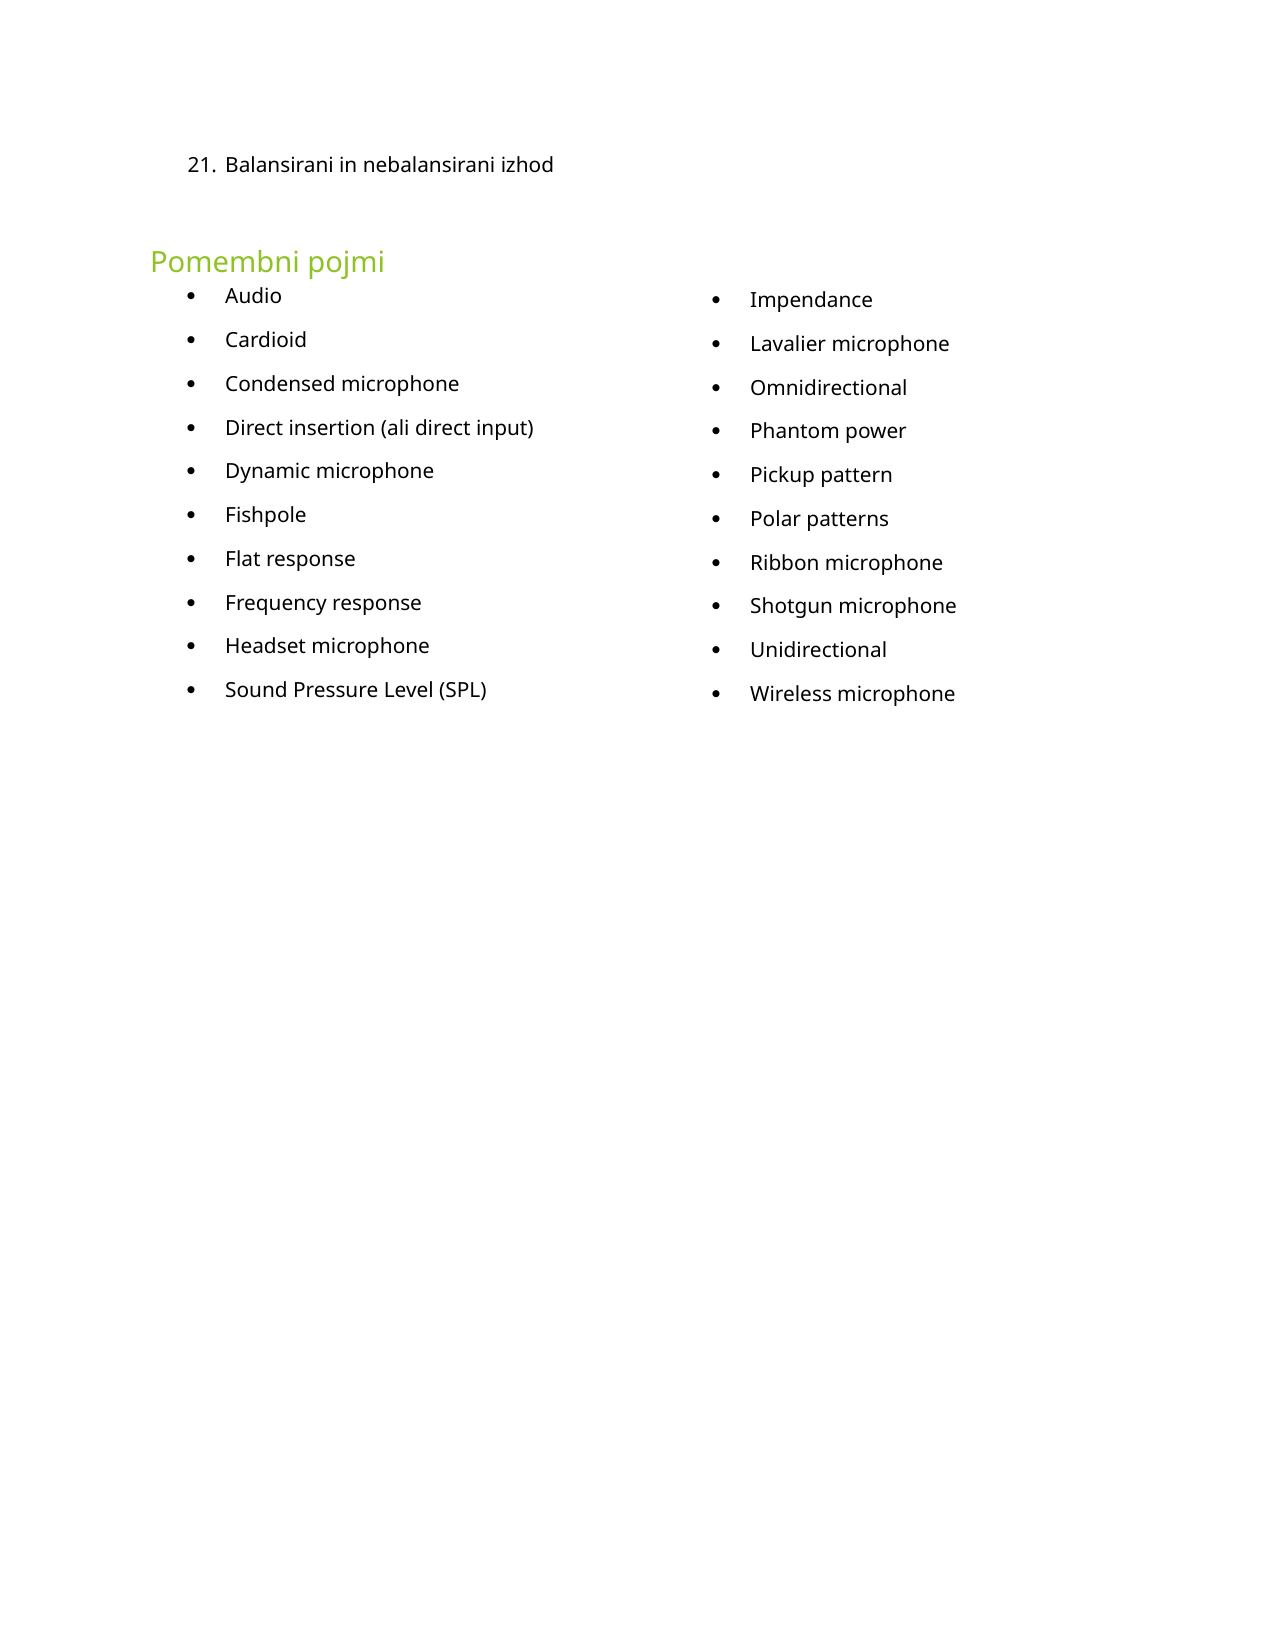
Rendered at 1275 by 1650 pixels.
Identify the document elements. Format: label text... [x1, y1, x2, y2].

list Omnidirectional [712, 373, 1125, 401]
list Direct insertion (ali direct input) [187, 413, 600, 441]
list Balansirani in nebalansirani izhod [187, 150, 1125, 178]
list Dynamic microphone [187, 456, 600, 485]
list Lavalier microphone [712, 329, 1125, 358]
list Flat response [187, 544, 600, 572]
list Impendance [712, 285, 1125, 314]
list Wireless microphone [712, 679, 1125, 708]
subtitle Pomembni pojmi [150, 242, 600, 281]
list Frequency response [187, 588, 600, 616]
list Cardioid [187, 325, 600, 353]
list Phantom power [712, 417, 1125, 445]
list Unidirectional [712, 635, 1125, 664]
list Shotgun microphone [712, 592, 1125, 620]
list Polar patterns [712, 504, 1125, 533]
list Sound Pressure Level (SPL) [187, 675, 600, 703]
list Fishpole [187, 500, 600, 528]
list Pickup pattern [712, 460, 1125, 489]
list Ribbon microphone [712, 548, 1125, 576]
list Audio [187, 281, 600, 310]
list Headset microphone [187, 631, 600, 660]
list Condensed microphone [187, 369, 600, 397]
